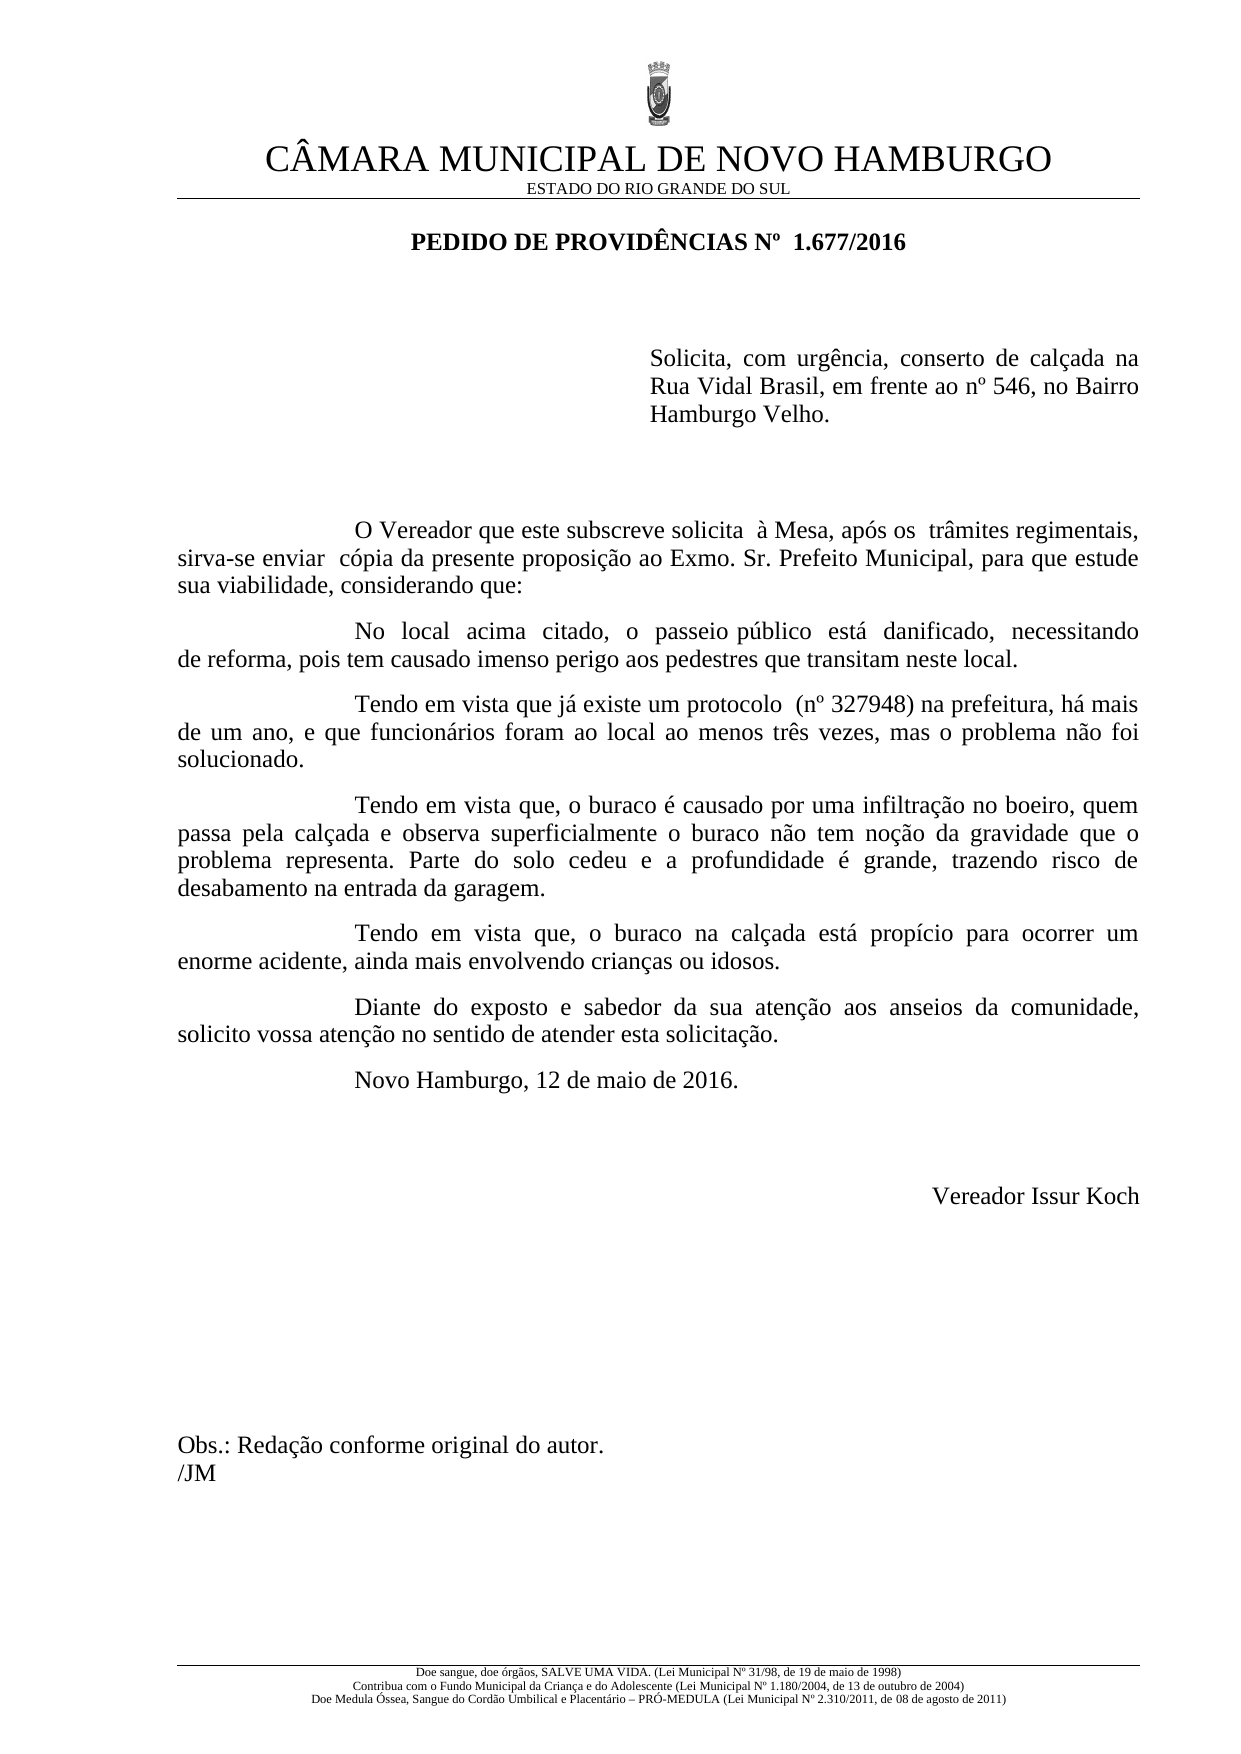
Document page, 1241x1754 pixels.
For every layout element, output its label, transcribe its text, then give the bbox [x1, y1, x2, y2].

text Tendo em vista que, o buraco é causado por uma infiltração no boeiro, quem passa pela calçada e observa superficialmente o buraco não tem noção da gravidade que o problema representa. Parte do solo cedeu e a profundidade é grande, trazendo risco de desabamento na entrada da garagem. [177, 791, 1140, 902]
text Vereador Issur Koch [649, 1182, 1140, 1210]
text No local acima citado, o passeio público está danificado, necessitando de reforma, pois tem causado imenso perigo aos pedestres que transitam neste local. [177, 617, 1140, 672]
text Tendo em vista que já existe um protocolo (nº 327948) na prefeitura, há mais de um ano, e que funcionários foram ao local ao menos três vezes, mas o problema não foi solucionado. [177, 690, 1140, 773]
text Tendo em vista que, o buraco na calçada está propício para ocorrer um enorme acidente, ainda mais envolvendo crianças ou idosos. [177, 919, 1140, 975]
text /JM [177, 1459, 1140, 1487]
text O Vereador que este subscreve solicita à Mesa, após os trâmites regimentais, sirva-se enviar cópia da presente proposição ao Exmo. Sr. Prefeito Municipal, para que estude sua viabilidade, considerando que: [177, 516, 1140, 599]
text PEDIDO DE PROVIDÊNCIAS Nº 1.677/2016 [177, 228, 1140, 256]
text Obs.: Redação conforme original do autor. [177, 1431, 1140, 1459]
text Diante do exposto e sabedor da sua atenção aos anseios da comunidade, solicito vossa atenção no sentido de atender esta solicitação. [177, 993, 1140, 1048]
text Novo Hamburgo, 12 de maio de 2016. [177, 1066, 1140, 1093]
text Solicita, com urgência, conserto de calçada na Rua Vidal Brasil, em frente ao nº 546, no Bairro Hamburgo Velho. [649, 344, 1140, 428]
